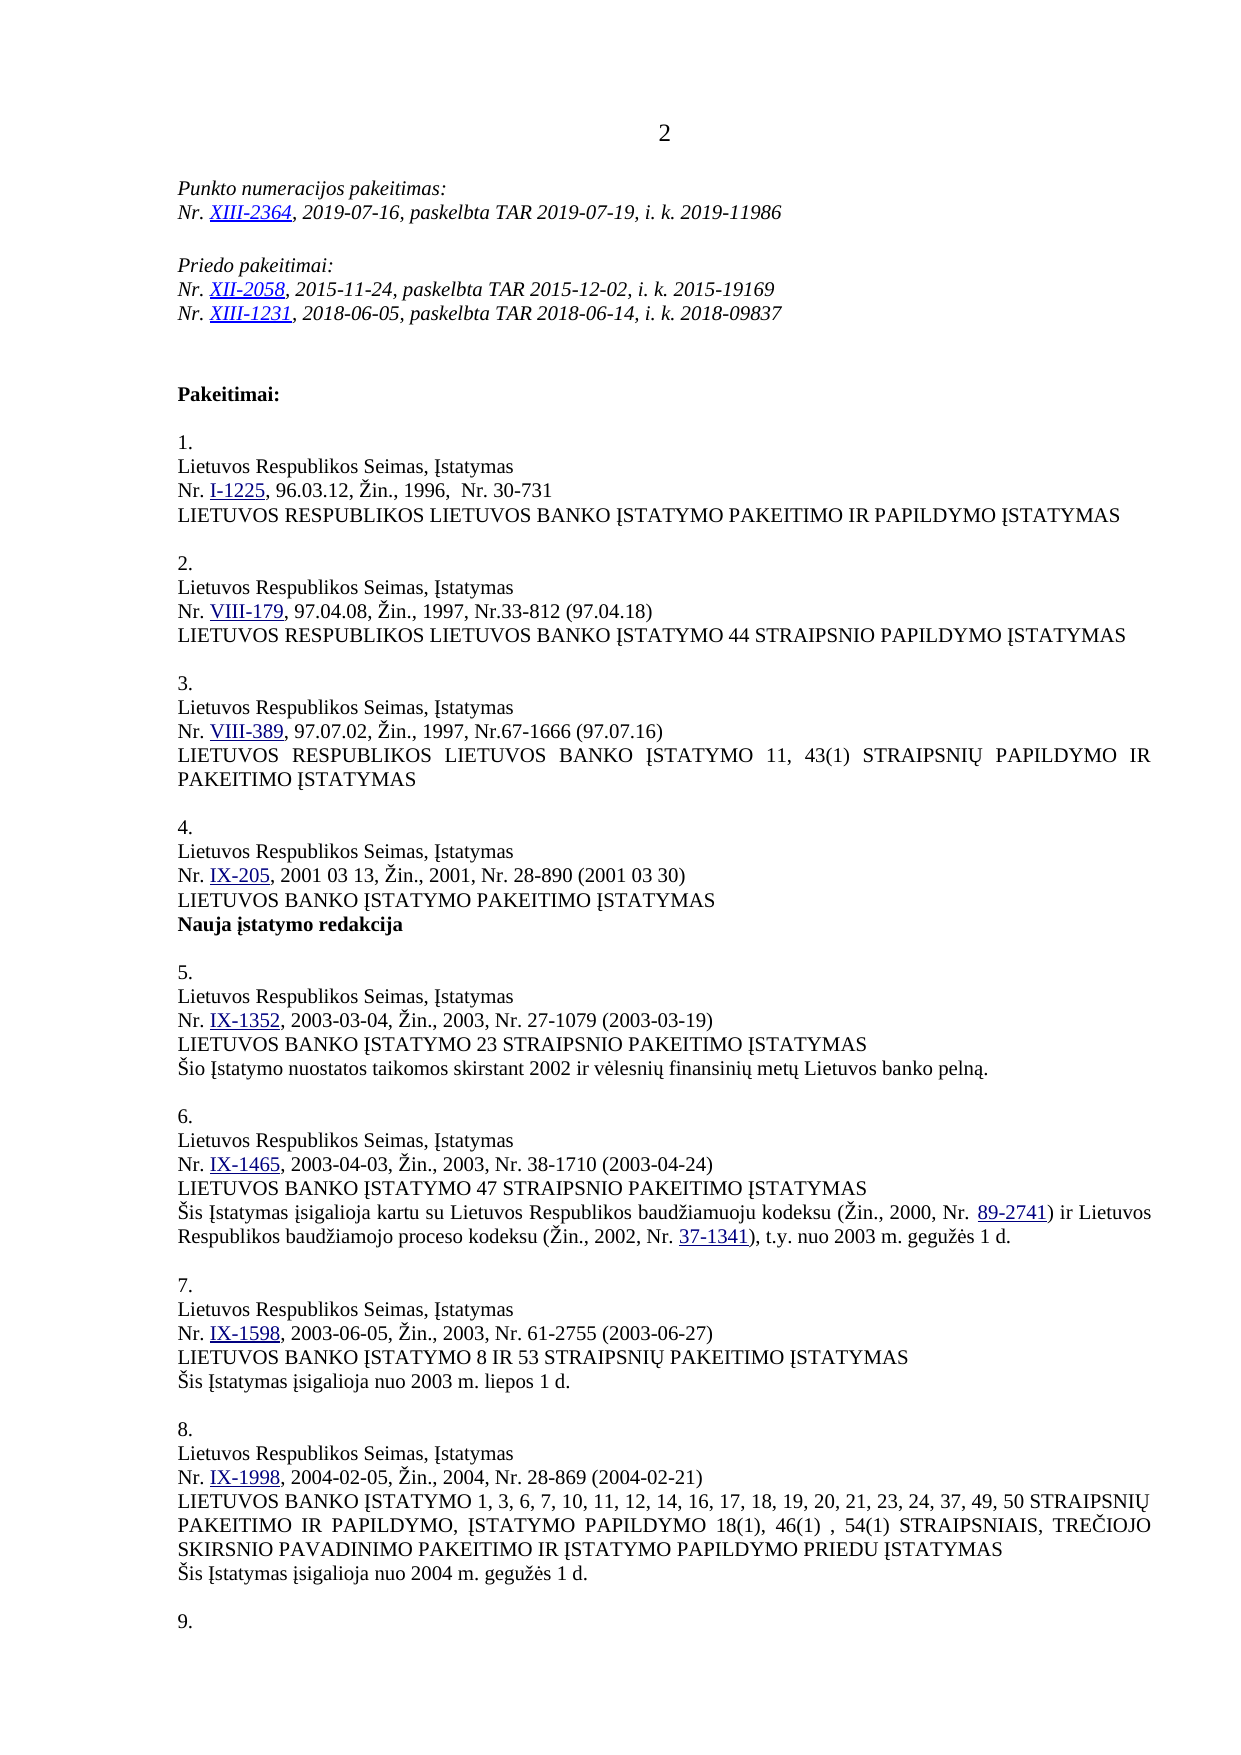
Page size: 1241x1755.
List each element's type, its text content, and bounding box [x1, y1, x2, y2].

text Nr. VIII-389, 97.07.02, Žin., 1997, Nr.67-1666 (97.07.16) [177, 719, 1152, 743]
text LIETUVOS BANKO ĮSTATYMO 1, 3, 6, 7, 10, 11, 12, 14, 16, 17, 18, 19, 20, 21, 23, 24, 37, 49, 50 STRAIPSNIŲ PAKEITIMO IR PAPILDYMO, ĮSTATYMO PAPILDYMO 18(1), 46(1) , 54(1) STRAIPSNIAIS, TREČIOJO SKIRSNIO PAVADINIMO PAKEITIMO IR ĮSTATYMO PAPILDYMO PRIEDU ĮSTATYMAS [177, 1489, 1152, 1561]
text Lietuvos Respublikos Seimas, Įstatymas [177, 575, 1152, 599]
text LIETUVOS BANKO ĮSTATYMO 8 IR 53 STRAIPSNIŲ PAKEITIMO ĮSTATYMAS [177, 1345, 1152, 1369]
text Lietuvos Respublikos Seimas, Įstatymas [177, 839, 1152, 863]
text Lietuvos Respublikos Seimas, Įstatymas [177, 454, 1152, 478]
text 4. [177, 815, 1152, 839]
text 3. [177, 671, 1152, 695]
text Nr. IX-1352, 2003-03-04, Žin., 2003, Nr. 27-1079 (2003-03-19) [177, 1008, 1152, 1032]
text LIETUVOS BANKO ĮSTATYMO PAKEITIMO ĮSTATYMAS [177, 887, 1152, 912]
text Nr. IX-1998, 2004-02-05, Žin., 2004, Nr. 28-869 (2004-02-21) [177, 1465, 1152, 1489]
text Nr. VIII-179, 97.04.08, Žin., 1997, Nr.33-812 (97.04.18) [177, 599, 1152, 623]
text 1. [177, 430, 1152, 454]
text LIETUVOS RESPUBLIKOS LIETUVOS BANKO ĮSTATYMO 11, 43(1) STRAIPSNIŲ PAPILDYMO IR PAKEITIMO ĮSTATYMAS [177, 743, 1152, 791]
text Lietuvos Respublikos Seimas, Įstatymas [177, 1128, 1152, 1152]
text 5. [177, 960, 1152, 984]
text Nr. I-1225, 96.03.12, Žin., 1996, Nr. 30-731 [177, 478, 1152, 502]
text Nr. IX-1465, 2003-04-03, Žin., 2003, Nr. 38-1710 (2003-04-24) [177, 1152, 1152, 1176]
text Nr. XIII-2364, 2019-07-16, paskelbta TAR 2019-07-19, i. k. 2019-11986 [177, 200, 1152, 224]
text Šis Įstatymas įsigalioja kartu su Lietuvos Respublikos baudžiamuoju kodeksu (Žin., 2000, Nr. 89-2741) ir Lietuvos Respublikos baudžiamojo proceso kodeksu (Žin., 2002, Nr. 37-1341), t.y. nuo 2003 m. gegužės 1 d. [177, 1200, 1152, 1248]
text Nr. XII-2058, 2015-11-24, paskelbta TAR 2015-12-02, i. k. 2015-19169 [177, 277, 1152, 301]
subtitle Nauja įstatymo redakcija [177, 912, 1152, 936]
text 7. [177, 1272, 1152, 1297]
text LIETUVOS BANKO ĮSTATYMO 47 STRAIPSNIO PAKEITIMO ĮSTATYMAS [177, 1176, 1152, 1200]
text Lietuvos Respublikos Seimas, Įstatymas [177, 984, 1152, 1008]
text Šio Įstatymo nuostatos taikomos skirstant 2002 ir vėlesnių finansinių metų Lietuvos banko pelną. [177, 1056, 1152, 1080]
text 2. [177, 551, 1152, 575]
text Nr. XIII-1231, 2018-06-05, paskelbta TAR 2018-06-14, i. k. 2018-09837 [177, 301, 1152, 325]
text Lietuvos Respublikos Seimas, Įstatymas [177, 695, 1152, 719]
text 8. [177, 1417, 1152, 1441]
text LIETUVOS RESPUBLIKOS LIETUVOS BANKO ĮSTATYMO PAKEITIMO IR PAPILDYMO ĮSTATYMAS [177, 502, 1152, 527]
text Nr. IX-205, 2001 03 13, Žin., 2001, Nr. 28-890 (2001 03 30) [177, 863, 1152, 887]
text LIETUVOS RESPUBLIKOS LIETUVOS BANKO ĮSTATYMO 44 STRAIPSNIO PAPILDYMO ĮSTATYMAS [177, 623, 1152, 647]
text Nr. IX-1598, 2003-06-05, Žin., 2003, Nr. 61-2755 (2003-06-27) [177, 1321, 1152, 1345]
text Pakeitimai: [177, 382, 1152, 406]
text Šis Įstatymas įsigalioja nuo 2004 m. gegužės 1 d. [177, 1561, 1152, 1585]
text Lietuvos Respublikos Seimas, Įstatymas [177, 1441, 1152, 1465]
text Šis Įstatymas įsigalioja nuo 2003 m. liepos 1 d. [177, 1369, 1152, 1393]
text Priedo pakeitimai: [177, 252, 1152, 277]
text 9. [177, 1609, 1152, 1633]
text Lietuvos Respublikos Seimas, Įstatymas [177, 1297, 1152, 1321]
text 6. [177, 1104, 1152, 1128]
text Punkto numeracijos pakeitimas: [177, 176, 1152, 200]
text LIETUVOS BANKO ĮSTATYMO 23 STRAIPSNIO PAKEITIMO ĮSTATYMAS [177, 1032, 1152, 1056]
